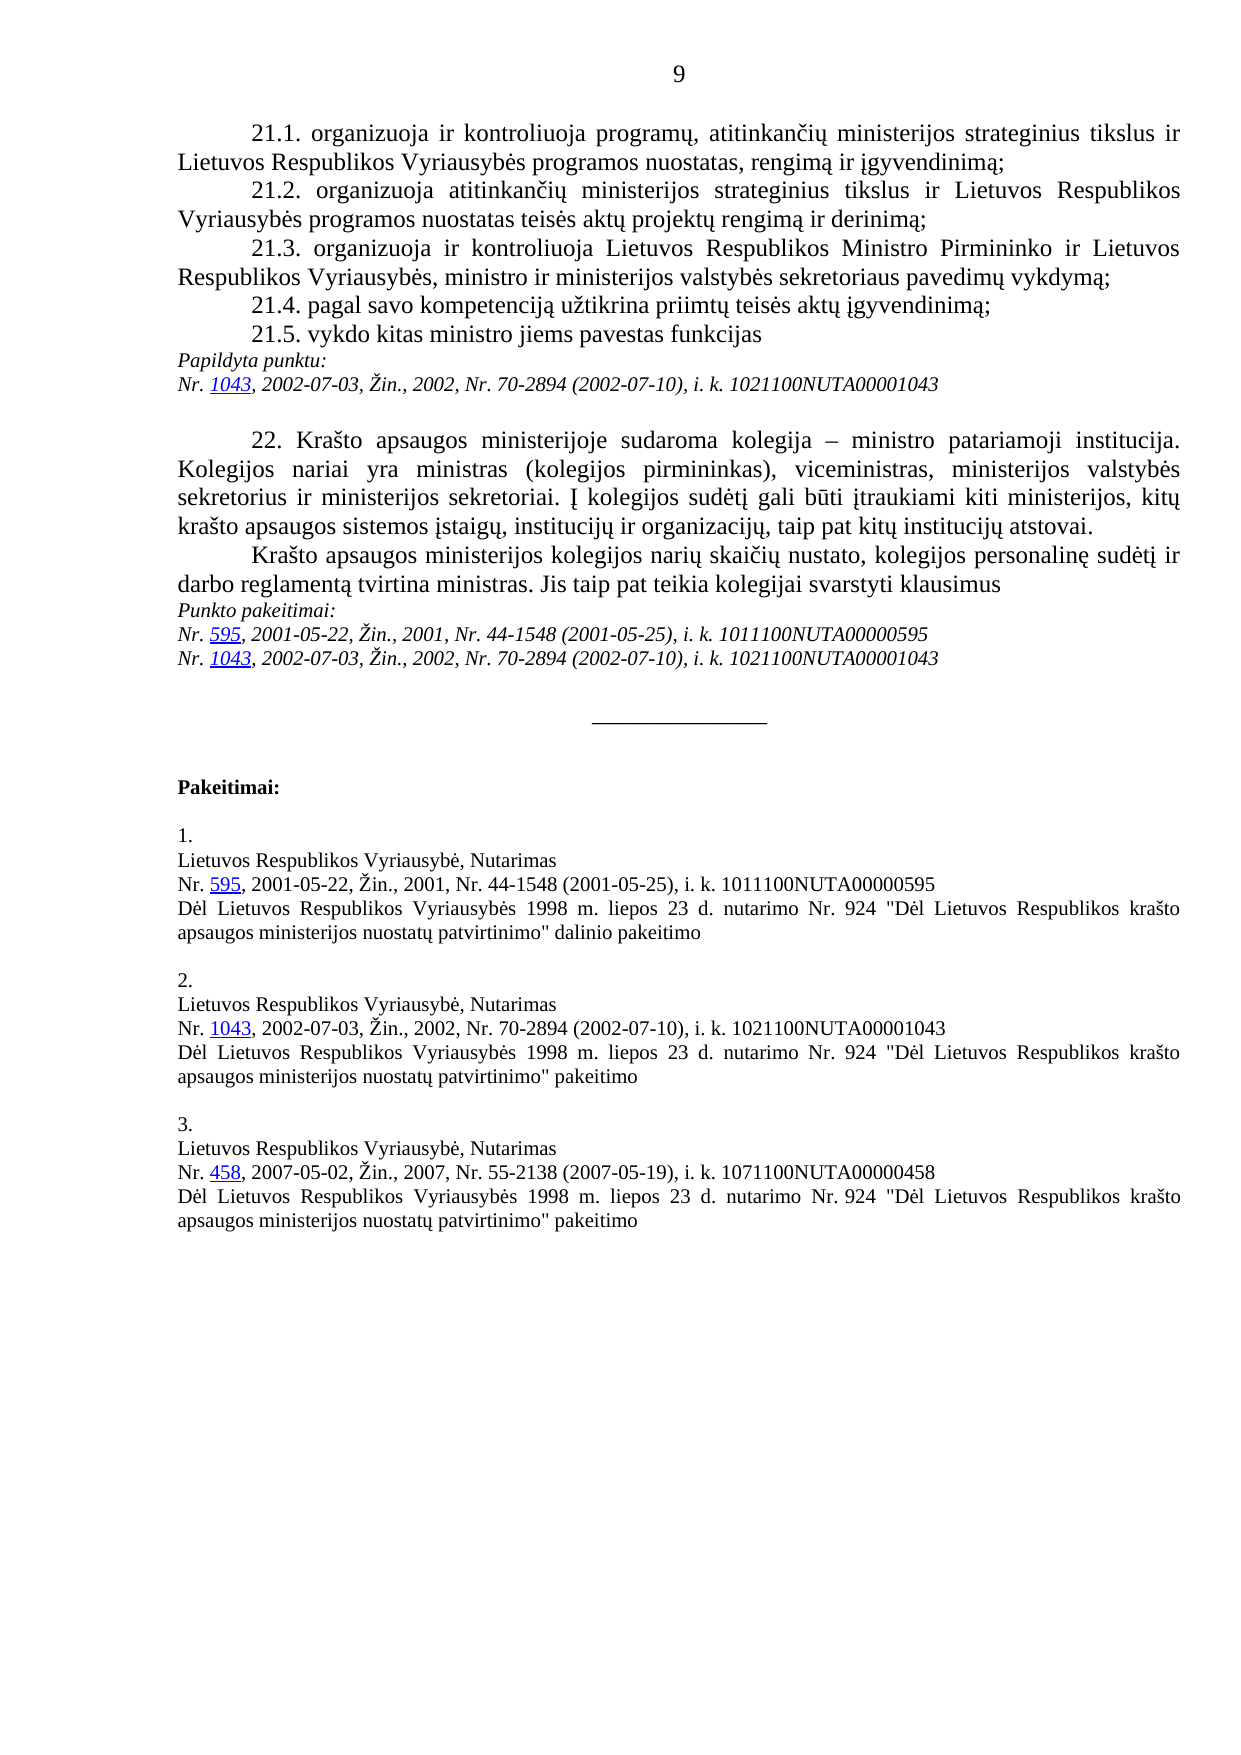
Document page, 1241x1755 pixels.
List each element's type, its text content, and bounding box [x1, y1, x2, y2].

text Krašto apsaugos ministerijos kolegijos narių skaičių nustato, kolegijos personalinę sudėtį ir darbo reglamentą tvirtina ministras. Jis taip pat teikia kolegijai svarstyti klausimus [177, 540, 1181, 597]
text 2. [177, 968, 1181, 992]
text 21.2. organizuoja atitinkančių ministerijos strateginius tikslus ir Lietuvos Respublikos Vyriausybės programos nuostatas teisės aktų projektų rengimą ir derinimą; [177, 176, 1181, 233]
text Punkto pakeitimai: [177, 597, 1181, 622]
text Lietuvos Respublikos Vyriausybė, Nutarimas [177, 992, 1181, 1016]
text 21.5. vykdo kitas ministro jiems pavestas funkcijas [177, 319, 1181, 348]
text 21.1. organizuoja ir kontroliuoja programų, atitinkančių ministerijos strateginius tikslus ir Lietuvos Respublikos Vyriausybės programos nuostatas, rengimą ir įgyvendinimą; [177, 118, 1181, 176]
text Dėl Lietuvos Respublikos Vyriausybės 1998 m. liepos 23 d. nutarimo Nr. 924 "Dėl Lietuvos Respublikos krašto apsaugos ministerijos nuostatų patvirtinimo" pakeitimo [177, 1184, 1181, 1232]
text Dėl Lietuvos Respublikos Vyriausybės 1998 m. liepos 23 d. nutarimo Nr. 924 "Dėl Lietuvos Respublikos krašto apsaugos ministerijos nuostatų patvirtinimo" pakeitimo [177, 1040, 1181, 1088]
text Nr. 458, 2007-05-02, Žin., 2007, Nr. 55-2138 (2007-05-19), i. k. 1071100NUTA00000458 [177, 1160, 1181, 1184]
text Pakeitimai: [177, 775, 1181, 799]
text Nr. 1043, 2002-07-03, Žin., 2002, Nr. 70-2894 (2002-07-10), i. k. 1021100NUTA00001043 [177, 1016, 1181, 1040]
text Nr. 595, 2001-05-22, Žin., 2001, Nr. 44-1548 (2001-05-25), i. k. 1011100NUTA00000595 [177, 872, 1181, 896]
text Lietuvos Respublikos Vyriausybė, Nutarimas [177, 847, 1181, 872]
text ______________ [177, 698, 1181, 727]
text 22. Krašto apsaugos ministerijoje sudaroma kolegija – ministro patariamoji institucija. Kolegijos nariai yra ministras (kolegijos pirmininkas), viceministras, ministerijos valstybės sekretorius ir ministerijos sekretoriai. Į kolegijos sudėtį gali būti įtraukiami kiti ministerijos, kitų krašto apsaugos sistemos įstaigų, institucijų ir organizacijų, taip pat kitų institucijų atstovai. [177, 425, 1181, 540]
text Nr. 1043, 2002-07-03, Žin., 2002, Nr. 70-2894 (2002-07-10), i. k. 1021100NUTA00001043 [177, 372, 1181, 396]
text Nr. 595, 2001-05-22, Žin., 2001, Nr. 44-1548 (2001-05-25), i. k. 1011100NUTA00000595 [177, 622, 1181, 646]
text 1. [177, 823, 1181, 847]
text Nr. 1043, 2002-07-03, Žin., 2002, Nr. 70-2894 (2002-07-10), i. k. 1021100NUTA00001043 [177, 646, 1181, 670]
text 21.4. pagal savo kompetenciją užtikrina priimtų teisės aktų įgyvendinimą; [177, 291, 1181, 319]
text Papildyta punktu: [177, 348, 1181, 372]
text 3. [177, 1112, 1181, 1136]
text 21.3. organizuoja ir kontroliuoja Lietuvos Respublikos Ministro Pirmininko ir Lietuvos Respublikos Vyriausybės, ministro ir ministerijos valstybės sekretoriaus pavedimų vykdymą; [177, 233, 1181, 291]
text Lietuvos Respublikos Vyriausybė, Nutarimas [177, 1136, 1181, 1160]
text Dėl Lietuvos Respublikos Vyriausybės 1998 m. liepos 23 d. nutarimo Nr. 924 "Dėl Lietuvos Respublikos krašto apsaugos ministerijos nuostatų patvirtinimo" dalinio pakeitimo [177, 896, 1181, 944]
